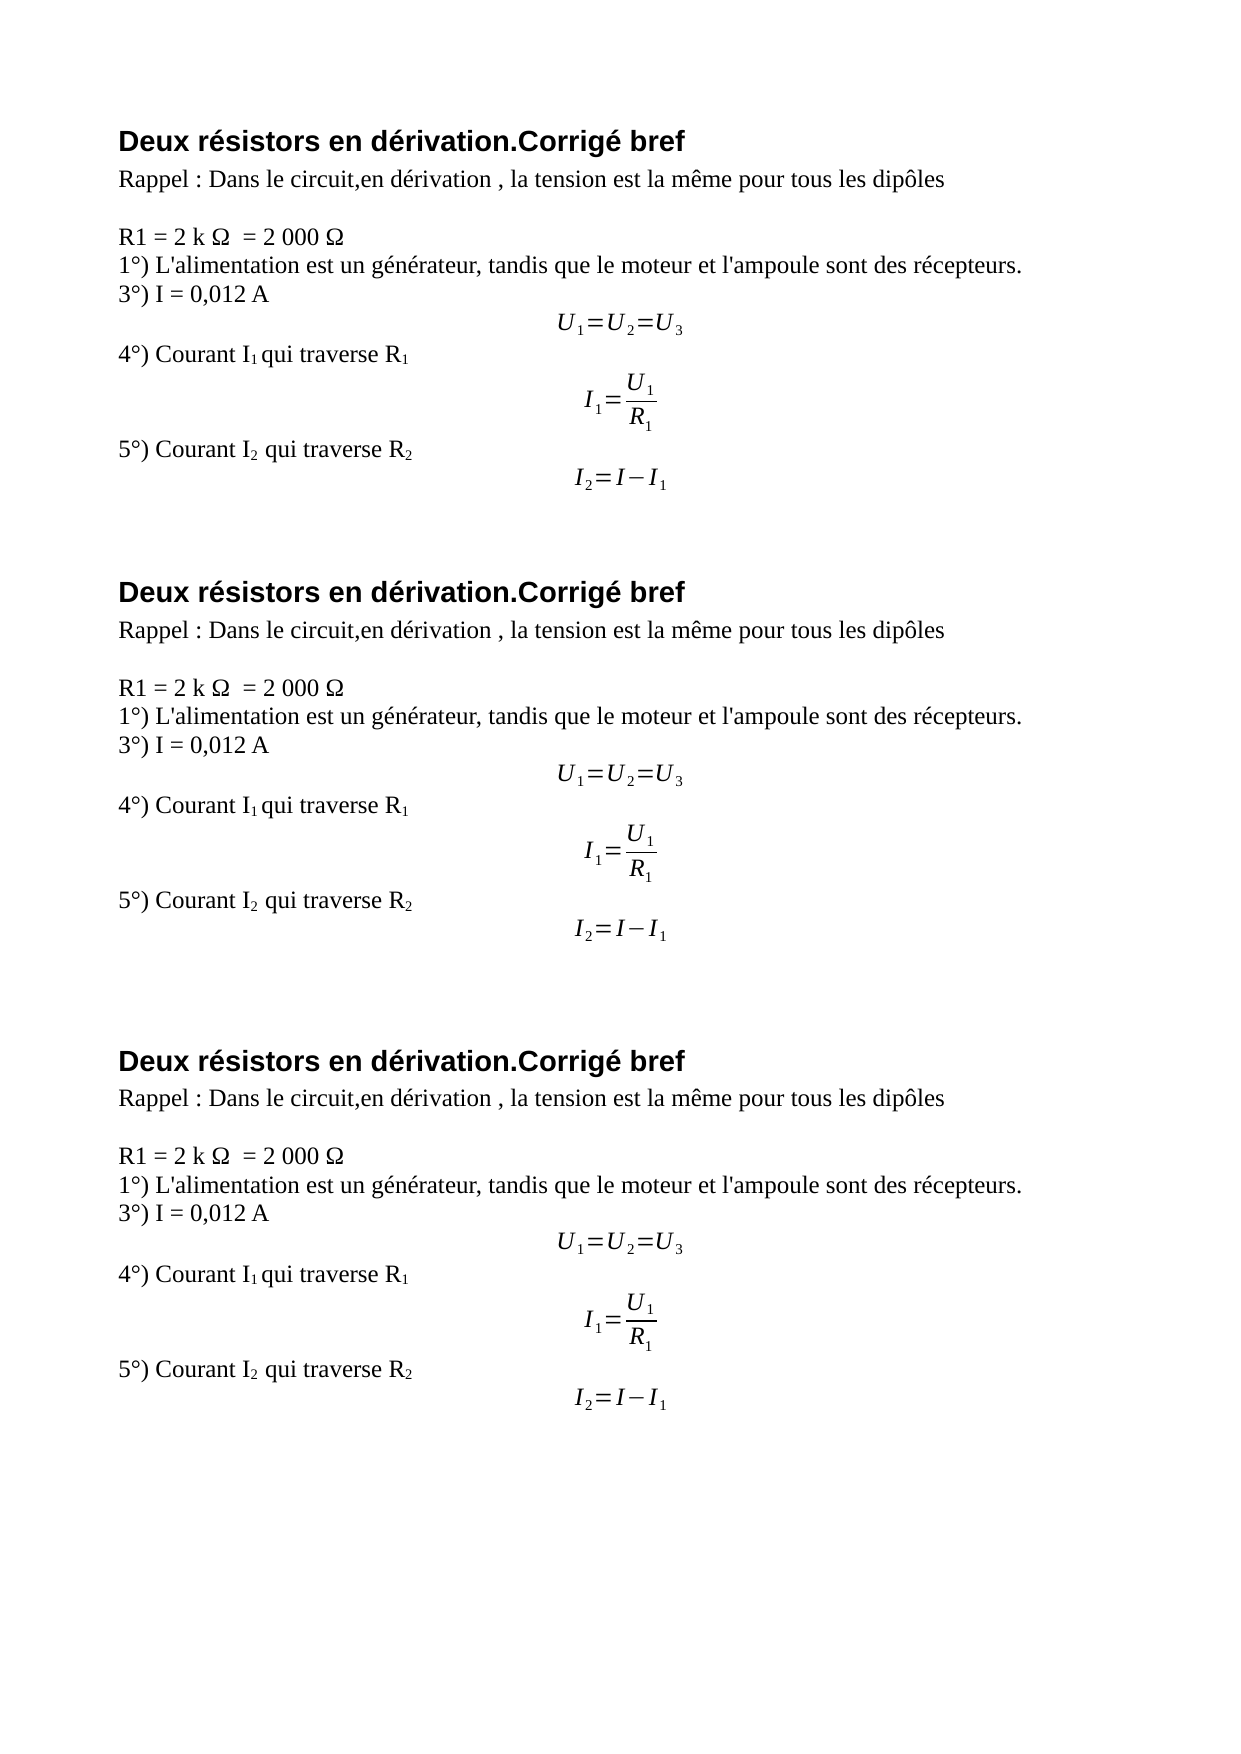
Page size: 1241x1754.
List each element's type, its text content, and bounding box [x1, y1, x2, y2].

text 1°) L'alimentation est un générateur, tandis que le moteur et l'ampoule sont des récepteurs. [118, 1170, 1122, 1198]
text Rappel : Dans le circuit,en dérivation , la tension est la même pour tous les dipôles [118, 1083, 1122, 1112]
subtitle Deux résistors en dérivation.Corrigé bref [118, 124, 1122, 158]
text Rappel : Dans le circuit,en dérivation , la tension est la même pour tous les dipôles [118, 164, 1122, 193]
text Rappel : Dans le circuit,en dérivation , la tension est la même pour tous les dipôles [118, 615, 1122, 644]
text 5°) Courant I2 qui traverse R2 [118, 886, 1122, 914]
text 5°) Courant I2 qui traverse R2 [118, 1354, 1122, 1383]
text R1 = 2 k Ω = 2 000 Ω [118, 222, 1122, 250]
text 3°) I = 0,012 A [118, 279, 1122, 308]
text 4°) Courant I1 qui traverse R1 [118, 790, 1122, 819]
text 1°) L'alimentation est un générateur, tandis que le moteur et l'ampoule sont des récepteurs. [118, 701, 1122, 730]
text R1 = 2 k Ω = 2 000 Ω [118, 1141, 1122, 1170]
text R1 = 2 k Ω = 2 000 Ω [118, 673, 1122, 701]
subtitle Deux résistors en dérivation.Corrigé bref [118, 575, 1122, 609]
text 5°) Courant I2 qui traverse R2 [118, 434, 1122, 463]
text 4°) Courant I1 qui traverse R1 [118, 339, 1122, 368]
text 3°) I = 0,012 A [118, 1198, 1122, 1227]
text 4°) Courant I1 qui traverse R1 [118, 1259, 1122, 1287]
text 3°) I = 0,012 A [118, 730, 1122, 759]
text 1°) L'alimentation est un générateur, tandis que le moteur et l'ampoule sont des récepteurs. [118, 250, 1122, 279]
subtitle Deux résistors en dérivation.Corrigé bref [118, 1043, 1122, 1077]
